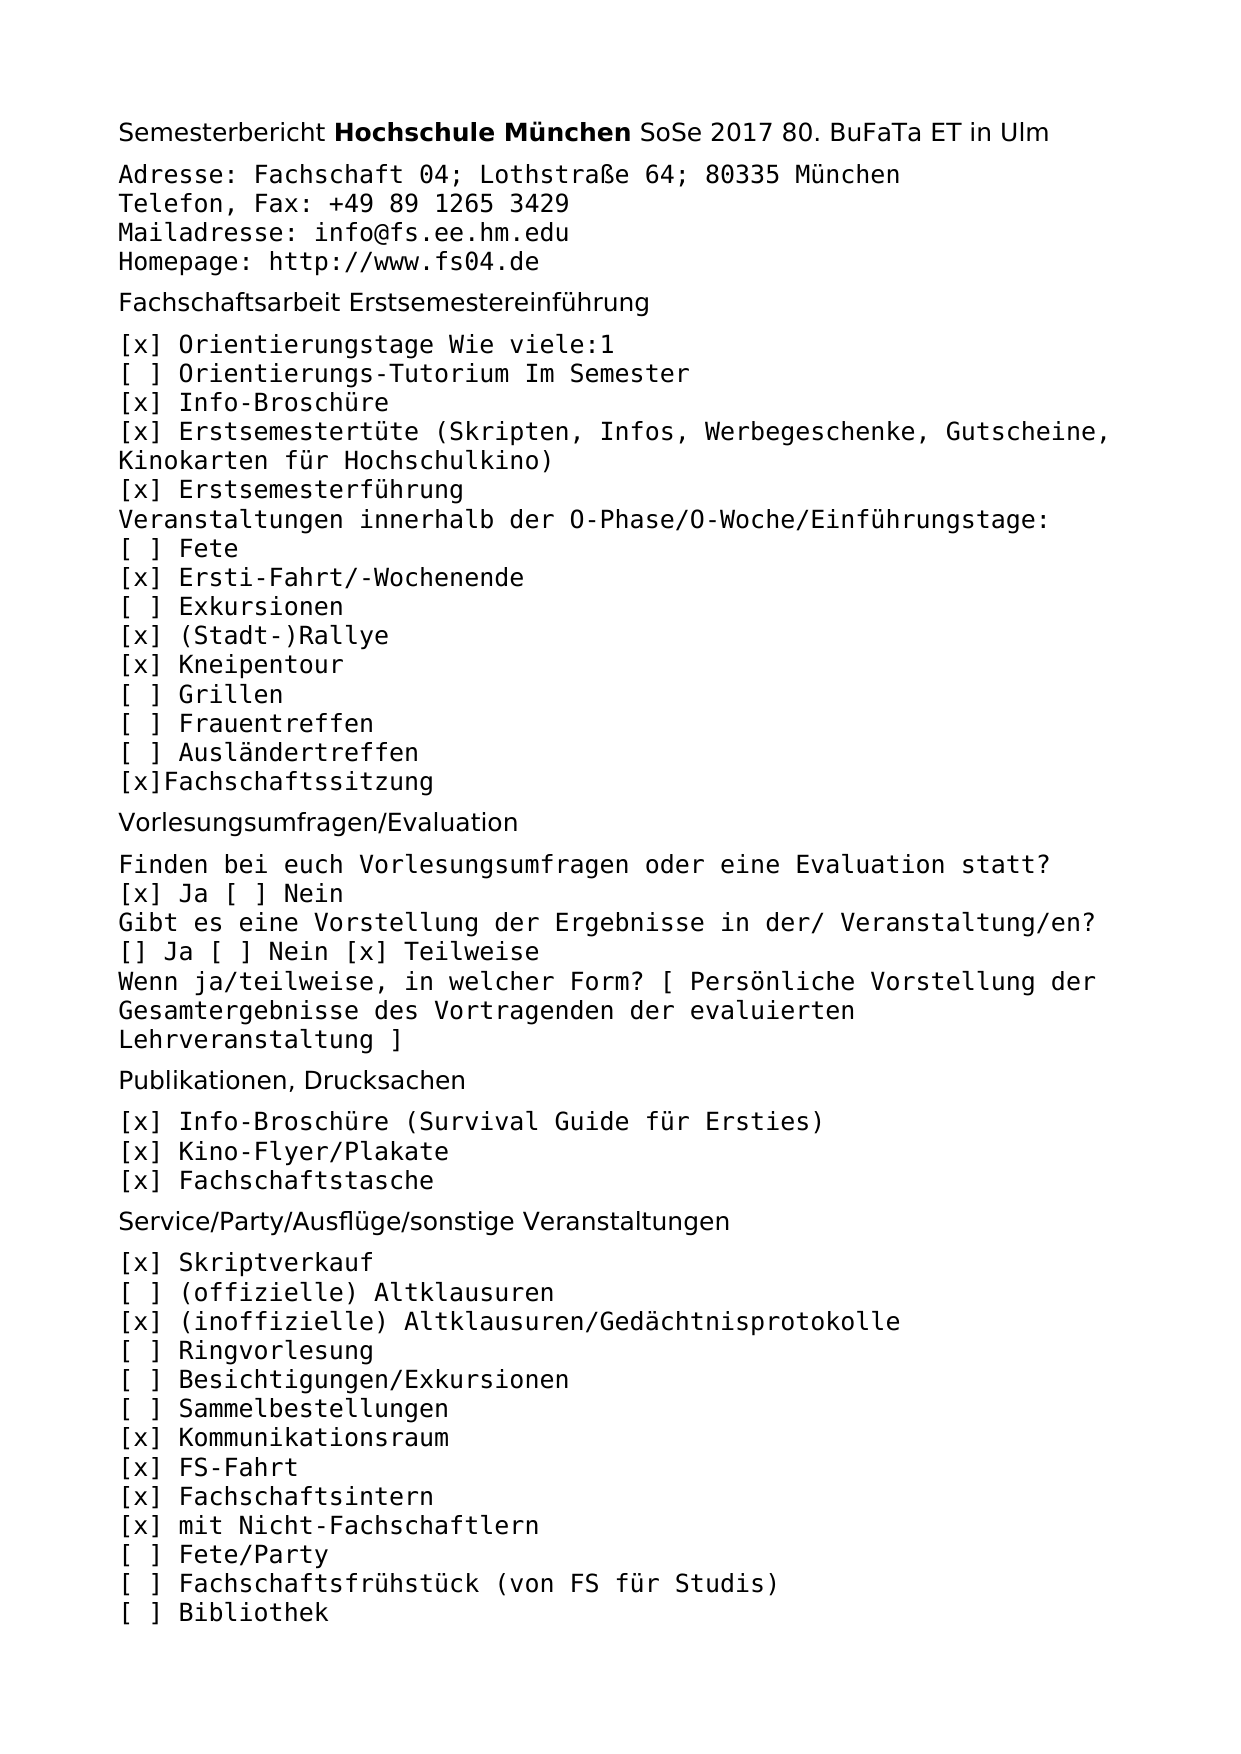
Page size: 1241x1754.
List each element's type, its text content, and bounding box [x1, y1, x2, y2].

text [x] Orientierungstage Wie viele:1 [ ] Orientierungs-Tutorium Im Semester [x] Info-Broschüre [x] Erstsemestertüte (Skripten, Infos, Werbegeschenke, Gutscheine, Kinokarten für Hochschulkino) [x] Erstsemesterführung Veranstaltungen innerhalb der O-Phase/O-Woche/Einführungstage: [ ] Fete [x] Ersti-Fahrt/-Wochenende [ ] Exkursionen [x] (Stadt-)Rallye [x] Kneipentour [ ] Grillen [ ] Frauentreffen [ ] Ausländertreffen [x]Fachschaftssitzung [118, 330, 1122, 797]
text Finden bei euch Vorlesungsumfragen oder eine Evaluation statt? [x] Ja [ ] Nein Gibt es eine Vorstellung der Ergebnisse in der/ Veranstaltung/en? [] Ja [ ] Nein [x] Teilweise Wenn ja/teilweise, in welcher Form? [ Persönliche Vorstellung der Gesamtergebnisse des Vortragenden der evaluierten Lehrveranstaltung ] [118, 850, 1122, 1054]
text Fachschaftsarbeit Erstsemestereinführung [118, 288, 1122, 317]
text [x] Info-Broschüre (Survival Guide für Ersties) [x] Kino-Flyer/Plakate [x] Fachschaftstasche [118, 1108, 1122, 1195]
text Service/Party/Ausflüge/sonstige Veranstaltungen [118, 1207, 1122, 1236]
text Publikationen, Drucksachen [118, 1066, 1122, 1095]
text [x] Skriptverkauf [ ] (offizielle) Altklausuren [x] (inoffizielle) Altklausuren/Gedächtnisprotokolle [ ] Ringvorlesung [ ] Besichtigungen/Exkursionen [ ] Sammelbestellungen [x] Kommunikationsraum [x] FS-Fahrt [x] Fachschaftsintern [x] mit Nicht-Fachschaftlern [ ] Fete/Party [ ] Fachschaftsfrühstück (von FS für Studis) [ ] Bibliothek [118, 1248, 1122, 1628]
text Vorlesungsumfragen/Evaluation [118, 808, 1122, 837]
text Adresse: Fachschaft 04; Lothstraße 64; 80335 München Telefon, Fax: +49 89 1265 3429 Mailadresse: info@fs.ee.hm.edu Homepage: http://www.fs04.de [118, 160, 1122, 276]
text Semesterbericht Hochschule München SoSe 2017 80. BuFaTa ET in Ulm [118, 118, 1122, 147]
